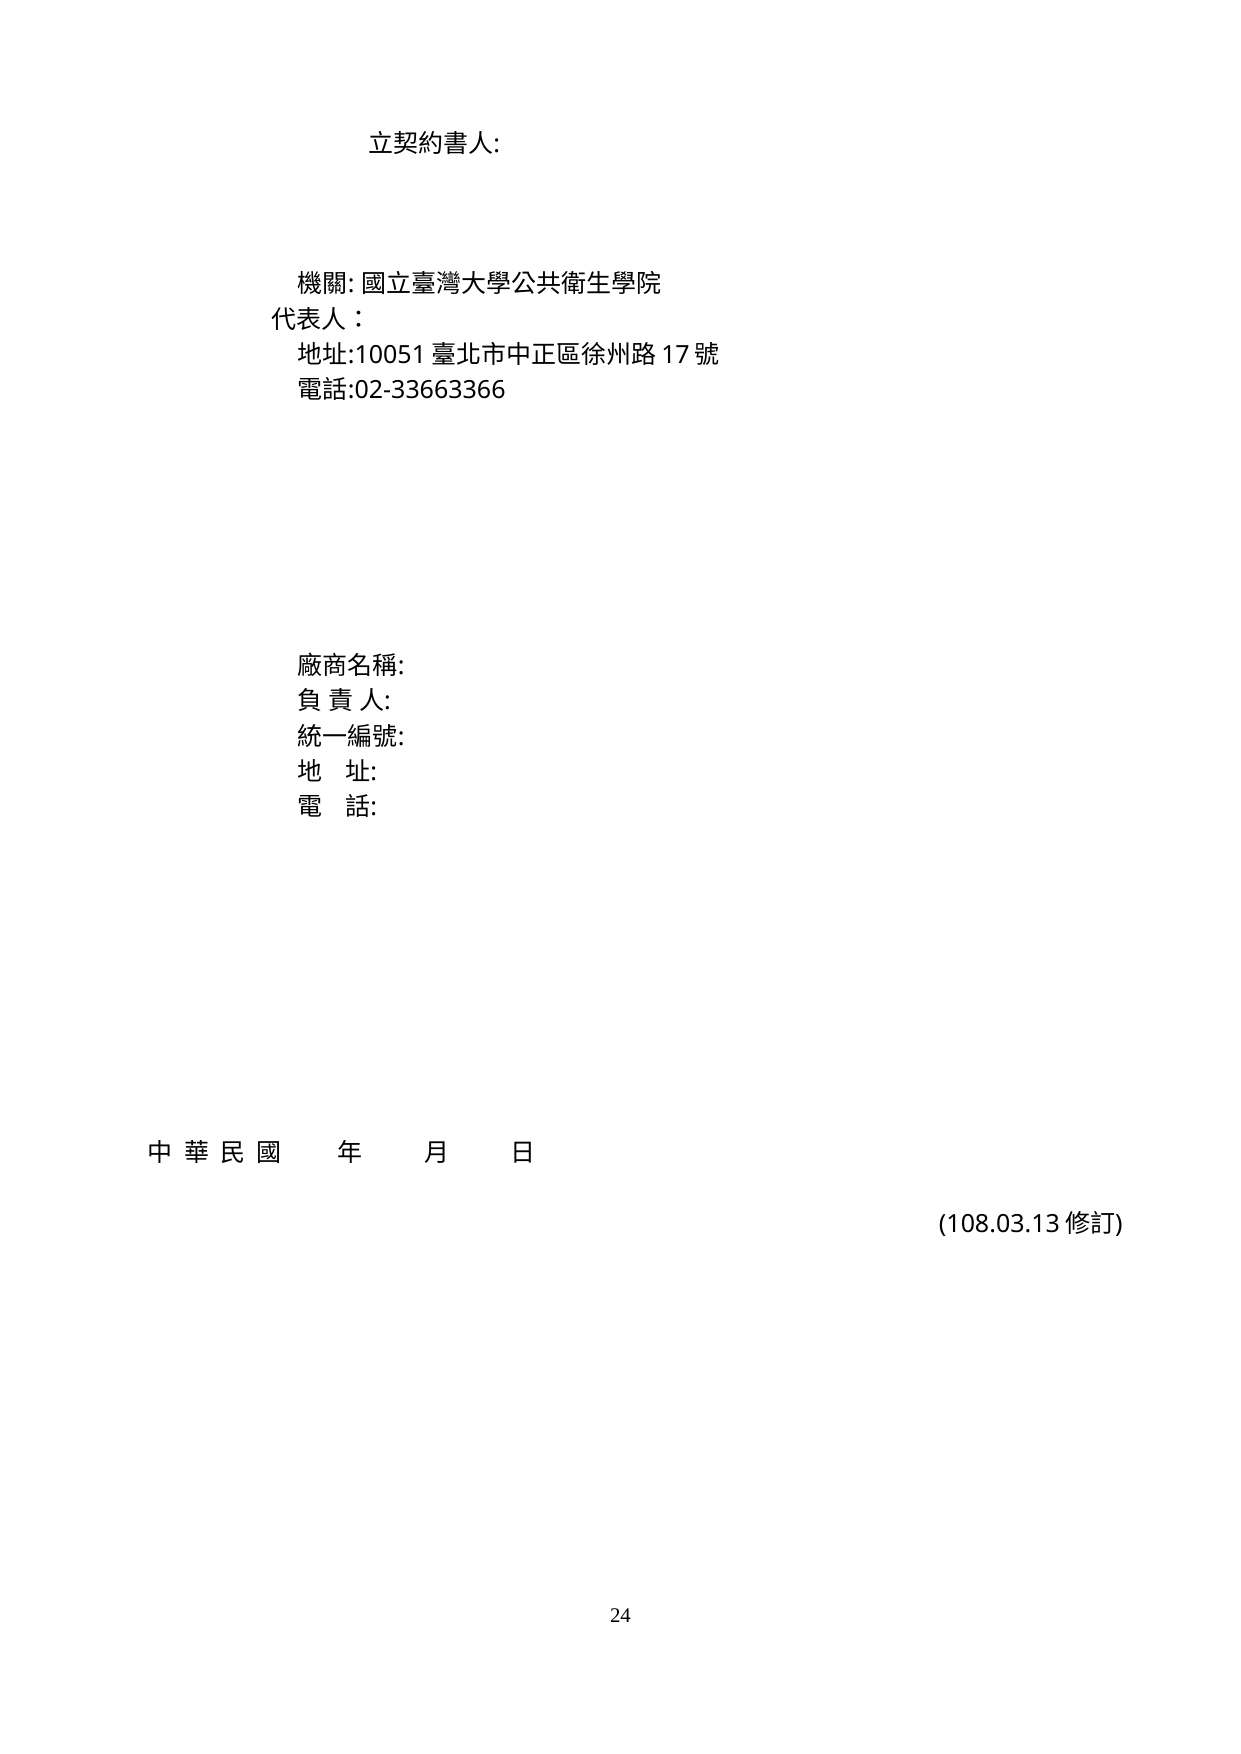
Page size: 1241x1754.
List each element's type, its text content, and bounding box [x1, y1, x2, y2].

text 統一編號: [148, 717, 1122, 752]
text 負 責 人: [148, 681, 1122, 717]
text 電 話: [148, 787, 1122, 823]
text 機關: 國立臺灣大學公共衛生學院 [148, 264, 1122, 300]
text 代表人： [148, 300, 1122, 335]
text 電話:02-33663366 [148, 371, 1122, 406]
text 廠商名稱: [148, 646, 1122, 681]
text 立契約書人: [131, 124, 1122, 159]
text 中 華 民 國 年 月 日 [148, 1133, 1122, 1169]
text (108.03.13修訂) [148, 1204, 1122, 1240]
text 地 址: [148, 752, 1122, 787]
text 地址:10051臺北市中正區徐州路17號 [148, 335, 1122, 371]
